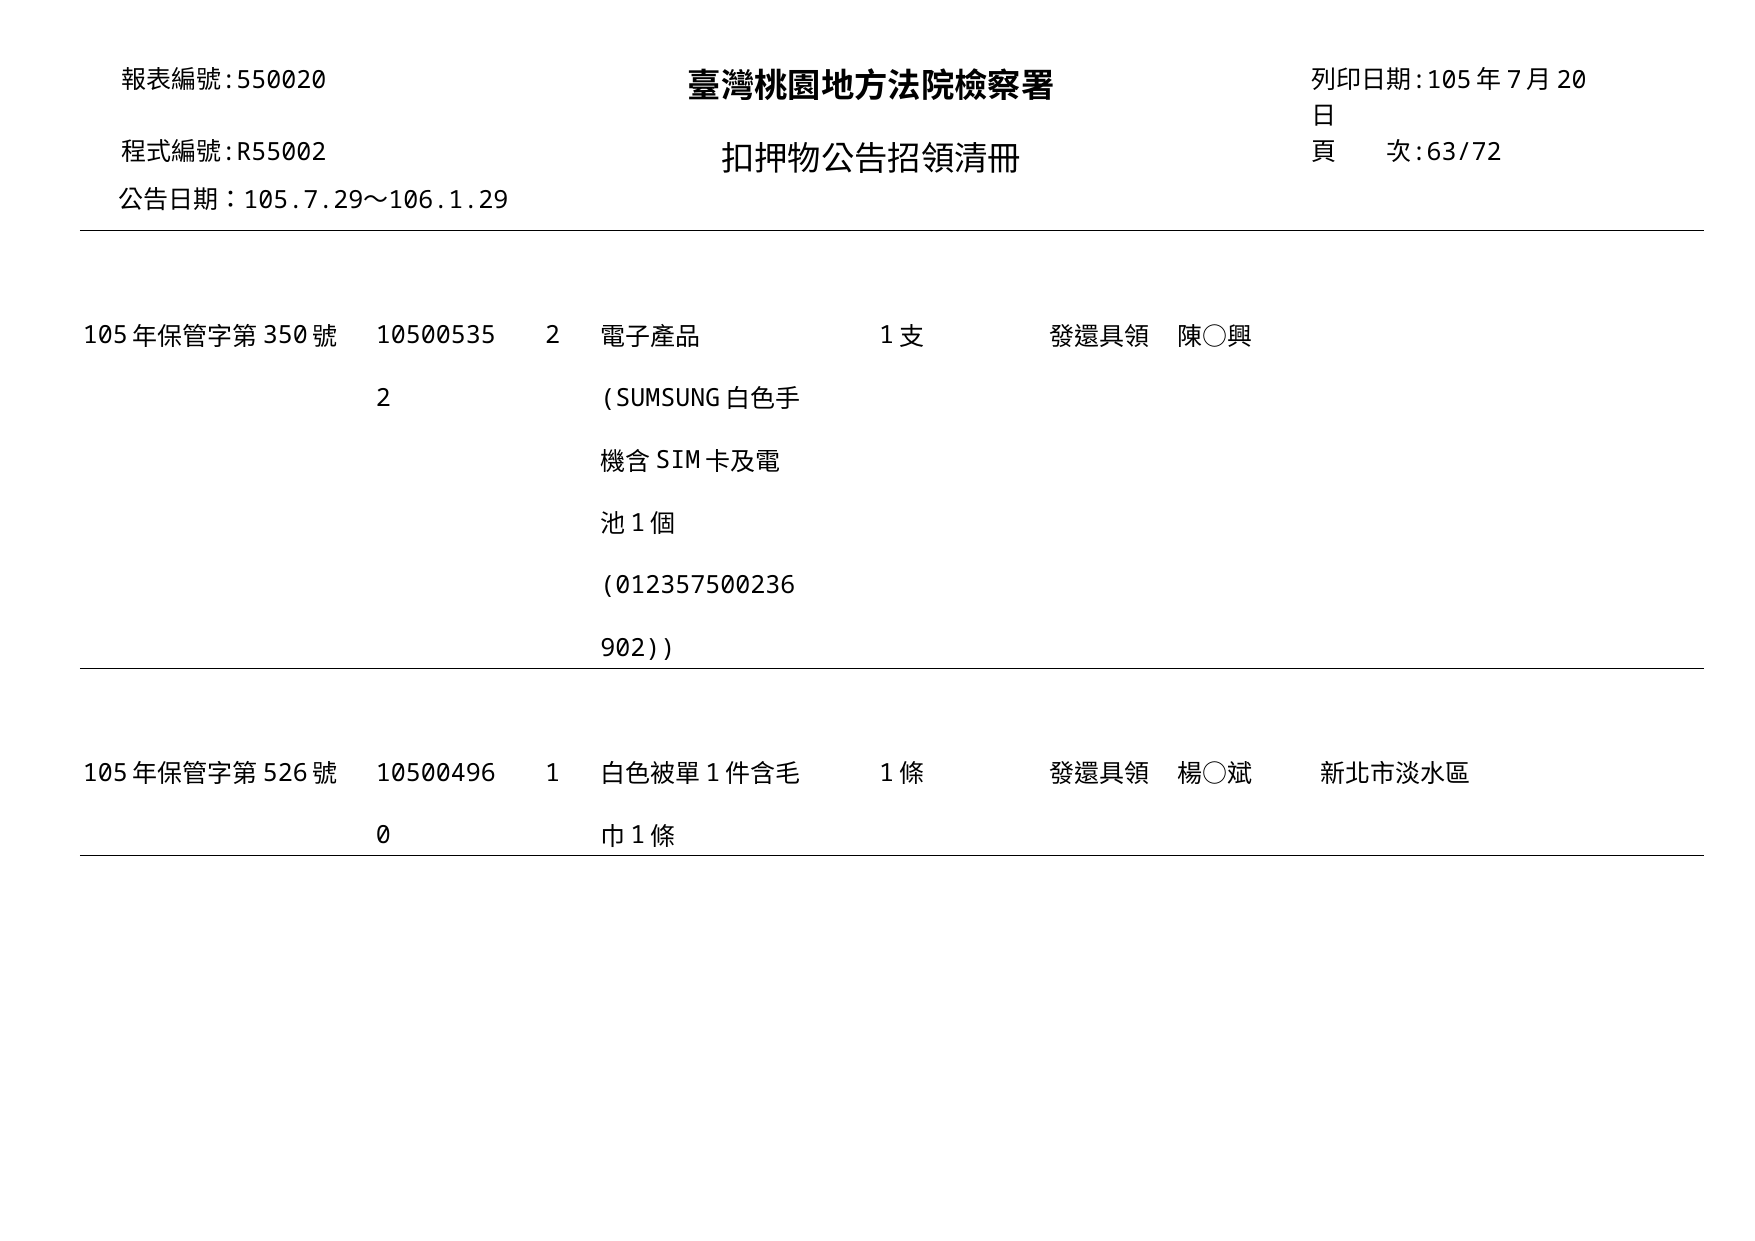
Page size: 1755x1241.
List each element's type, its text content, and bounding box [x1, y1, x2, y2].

table_cell [1575, 669, 1704, 855]
table_cell 發還具領 [1046, 231, 1175, 667]
table_cell 楊○斌 [1175, 669, 1317, 855]
table_cell [1575, 231, 1704, 667]
table_cell [1317, 231, 1575, 667]
table_cell 1條 [808, 669, 927, 855]
table_cell 105005352 [373, 231, 507, 667]
table_cell [927, 231, 1046, 667]
table_cell 發還具領 [1046, 669, 1175, 855]
table_cell 新北市淡水區 [1317, 669, 1575, 855]
table_cell 105年保管字第526號 [80, 669, 373, 855]
table_cell 105004960 [373, 669, 507, 855]
table_cell 2 [507, 231, 597, 667]
table_cell [927, 669, 1046, 855]
table_cell 1支 [808, 231, 927, 667]
table_cell 電子產品(SUMSUNG白色手機含SIM卡及電池1個(012357500236902)) [597, 231, 807, 667]
table_cell 白色被單1件含毛巾1條 [597, 669, 807, 855]
table_cell 陳○興 [1175, 231, 1317, 667]
table_cell 1 [507, 669, 597, 855]
table_cell 105年保管字第350號 [80, 231, 373, 667]
